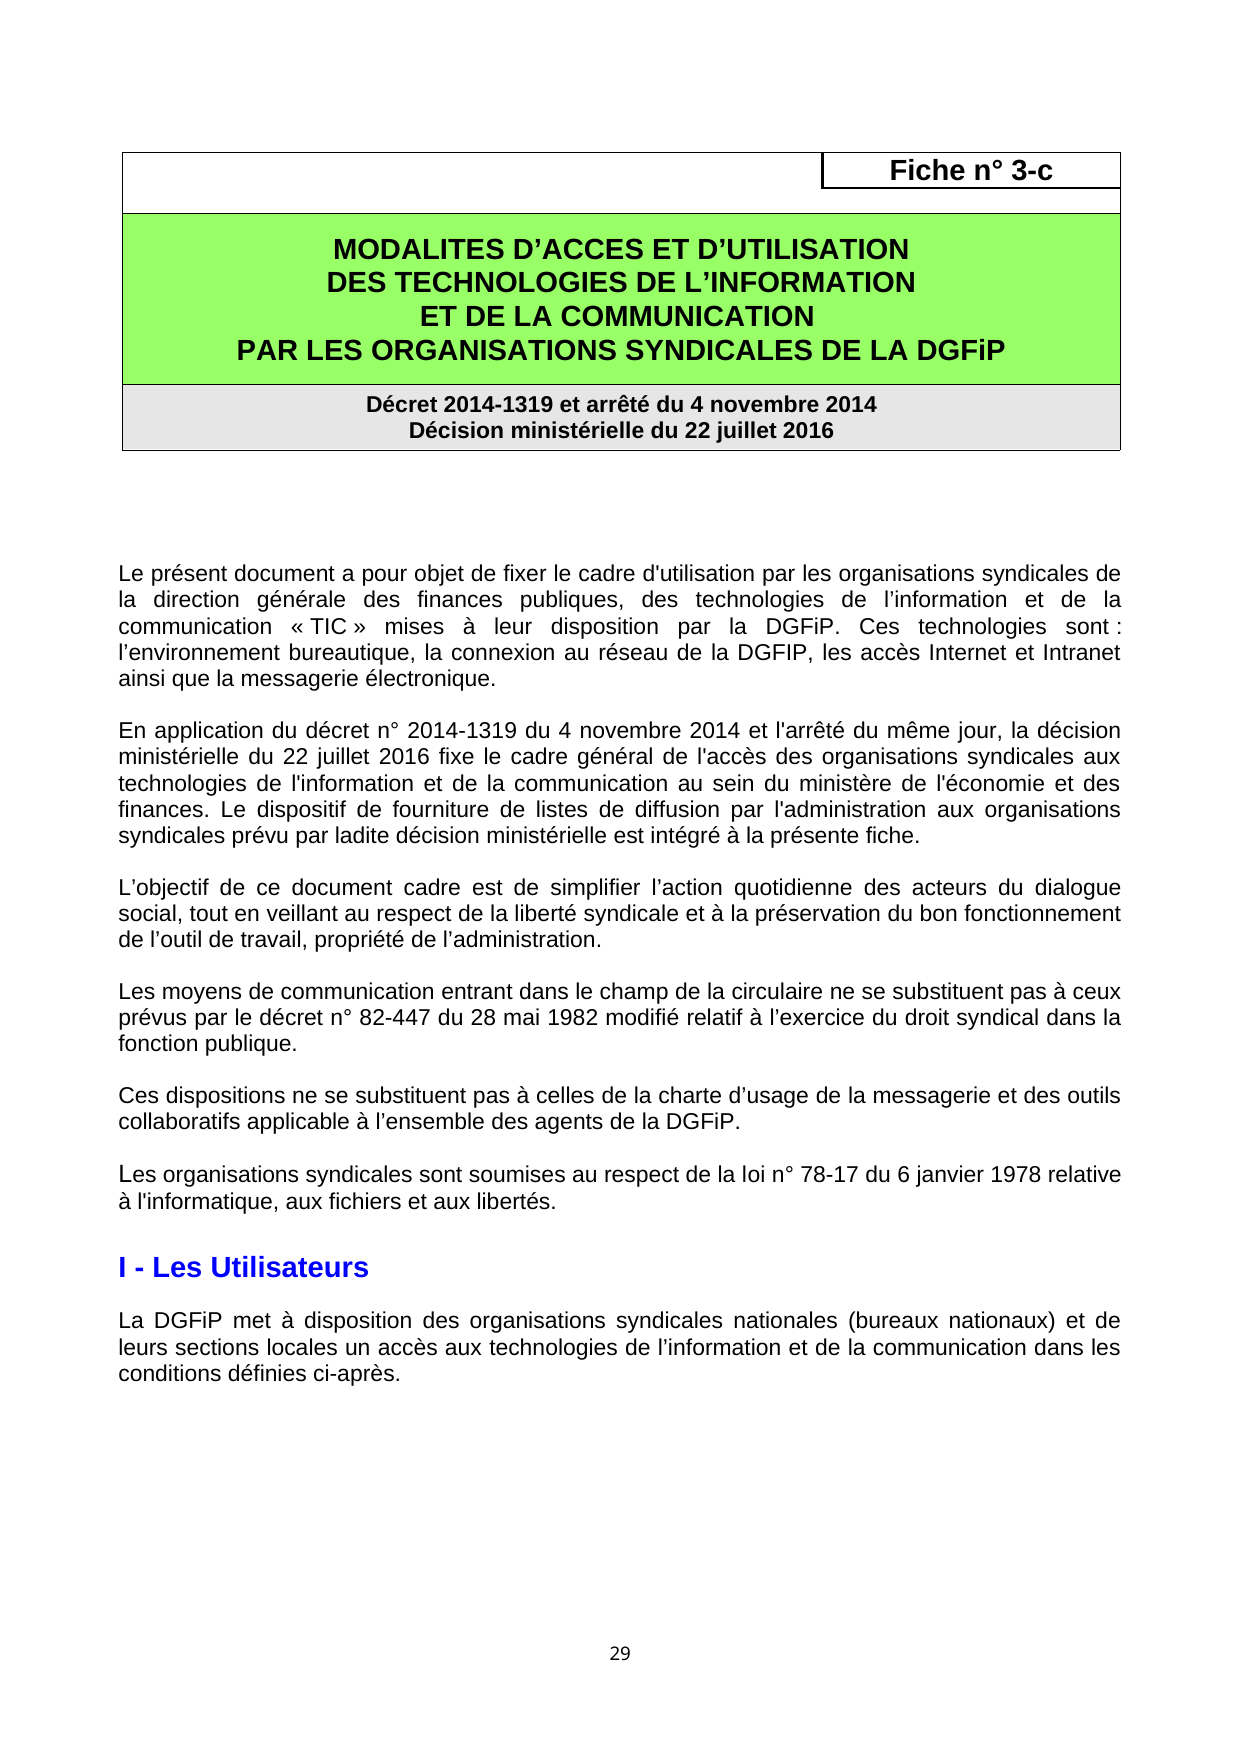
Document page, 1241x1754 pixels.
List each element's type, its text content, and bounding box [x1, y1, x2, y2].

table_cell Décret 2014-1319 et arrêté du 4 novembre 2014 Décision ministérielle du 22 juillet 2016 [123, 385, 1120, 449]
text Ces dispositions ne se substituent pas à celles de la charte d’usage de la messagerie et des outils collaboratifs applicable à l’ensemble des agents de la DGFiP. [118, 1082, 1122, 1134]
text Les moyens de communication entrant dans le champ de la circulaire ne se substituent pas à ceux prévus par le décret n° 82-447 du 28 mai 1982 modifié relatif à l’exercice du droit syndical dans la fonction publique. [118, 978, 1122, 1057]
text L’objectif de ce document cadre est de simplifier l’action quotidienne des acteurs du dialogue social, tout en veillant au respect de la liberté syndicale et à la préservation du bon fonctionnement de l’outil de travail, propriété de l’administration. [118, 873, 1122, 953]
subtitle I - Les Utilisateurs [118, 1250, 1122, 1283]
text En application du décret n° 2014-1319 du 4 novembre 2014 et l'arrêté du même jour, la décision ministérielle du 22 juillet 2016 fixe le cadre général de l'accès des organisations syndicales aux technologies de l'information et de la communication au sein du ministère de l'économie et des finances. Le dispositif de fourniture de listes de diffusion par l'administration aux organisations syndicales prévu par ladite décision ministérielle est intégré à la présente fiche. [118, 717, 1122, 848]
table_cell [123, 187, 1120, 213]
table_header Fiche n° 3-c [824, 153, 1120, 187]
text Le présent document a pour objet de fixer le cadre d'utilisation par les organisations syndicales de la direction générale des finances publiques, des technologies de l’information et de la communication « TIC » mises à leur disposition par la DGFiP. Ces technologies sont : l’environnement bureautique, la connexion au réseau de la DGFIP, les accès Internet et Intranet ainsi que la messagerie électronique. [118, 560, 1122, 692]
table_header [123, 153, 821, 187]
table_cell MODALITES D’ACCES ET D’UTILISATION DES TECHNOLOGIES DE L’INFORMATION ET DE LA COMMUNICATION PAR LES ORGANISATIONS SYNDICALES DE LA DGFiP [123, 214, 1120, 384]
text Les organisations syndicales sont soumises au respect de la loi n° 78-17 du 6 janvier 1978 relative à l'informatique, aux fichiers et aux libertés. [118, 1159, 1122, 1214]
text La DGFiP met à disposition des organisations syndicales nationales (bureaux nationaux) et de leurs sections locales un accès aux technologies de l’information et de la communication dans les conditions définies ci-après. [118, 1307, 1122, 1386]
